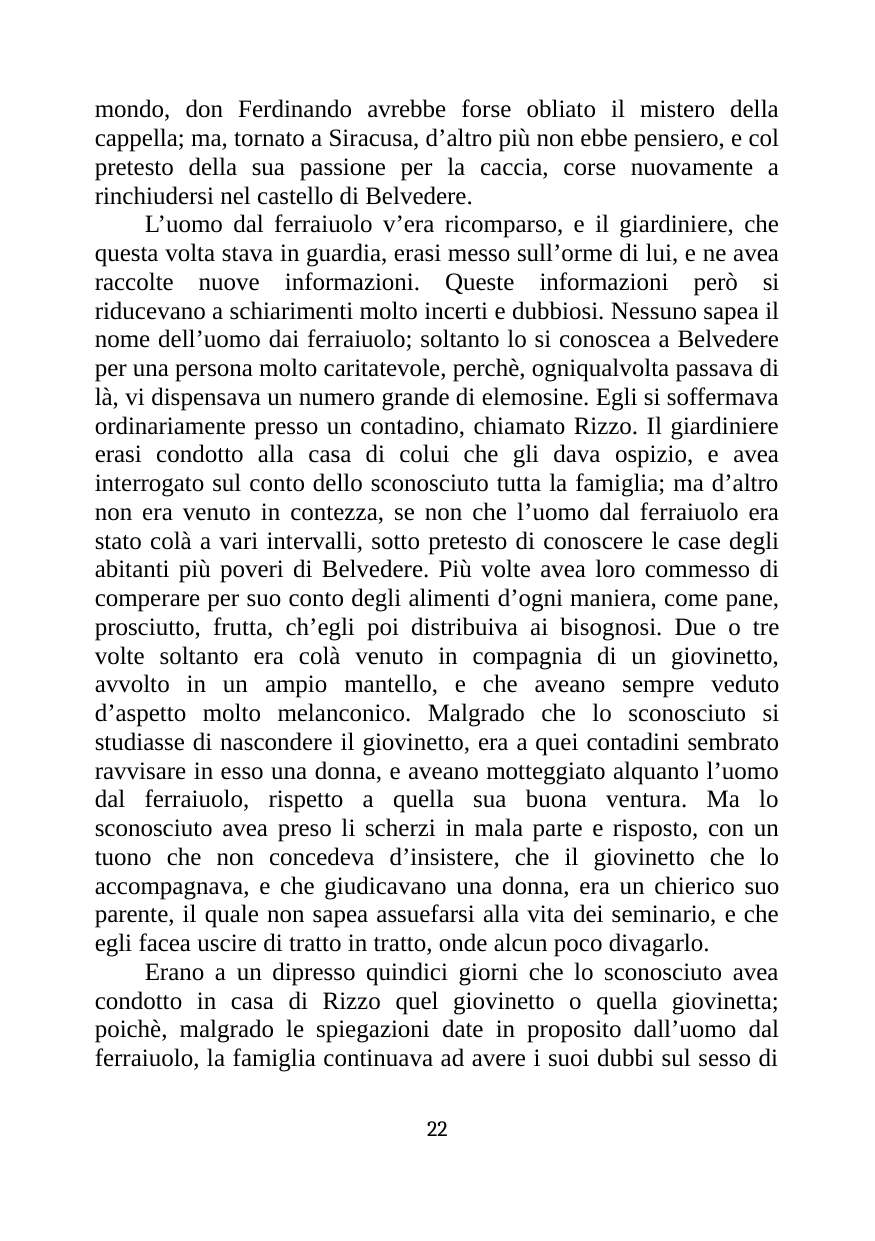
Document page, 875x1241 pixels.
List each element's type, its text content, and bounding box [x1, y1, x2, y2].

text Erano a un dipresso quindici giorni che lo sconosciuto avea condotto in casa di Rizzo quel giovinetto o quella giovinetta; poichè, malgrado le spiegazioni date in proposito dall’uomo dal ferraiuolo, la famiglia continuava ad avere i suoi dubbi sul sesso di [94, 957, 779, 1072]
text mondo, don Ferdinando avrebbe forse obliato il mistero della cappella; ma, tornato a Siracusa, d’altro più non ebbe pensiero, e col pretesto della sua passione per la caccia, corse nuovamente a rinchiudersi nel castello di Belvedere. [94, 94, 779, 209]
text L’uomo dal ferraiuolo v’era ricomparso, e il giardiniere, che questa volta stava in guardia, erasi messo sull’orme di lui, e ne avea raccolte nuove informazioni. Queste informazioni però si riducevano a schiarimenti molto incerti e dubbiosi. Nessuno sapea il nome dell’uomo dai ferraiuolo; soltanto lo si conoscea a Belvedere per una persona molto caritatevole, perchè, ogniqualvolta passava di là, vi dispensava un numero grande di elemosine. Egli si soffermava ordinariamente presso un contadino, chiamato Rizzo. Il giardiniere erasi condotto alla casa di colui che gli dava ospizio, e avea interrogato sul conto dello sconosciuto tutta la famiglia; ma d’altro non era venuto in contezza, se non che l’uomo dal ferraiuolo era stato colà a vari intervalli, sotto pretesto di conoscere le case degli abitanti più poveri di Belvedere. Più volte avea loro commesso di comperare per suo conto degli alimenti d’ogni maniera, come pane, prosciutto, frutta, ch’egli poi distribuiva ai bisognosi. Due o tre volte soltanto era colà venuto in compagnia di un giovinetto, avvolto in un ampio mantello, e che aveano sempre veduto d’aspetto molto melanconico. Malgrado che lo sconosciuto si studiasse di nascondere il giovinetto, era a quei contadini sembrato ravvisare in esso una donna, e aveano motteggiato alquanto l’uomo dal ferraiuolo, rispetto a quella sua buona ventura. Ma lo sconosciuto avea preso li scherzi in mala parte e risposto, con un tuono che non concedeva d’insistere, che il giovinetto che lo accompagnava, e che giudicavano una donna, era un chierico suo parente, il quale non sapea assuefarsi alla vita dei seminario, e che egli facea uscire di tratto in tratto, onde alcun poco divagarlo. [94, 209, 779, 957]
